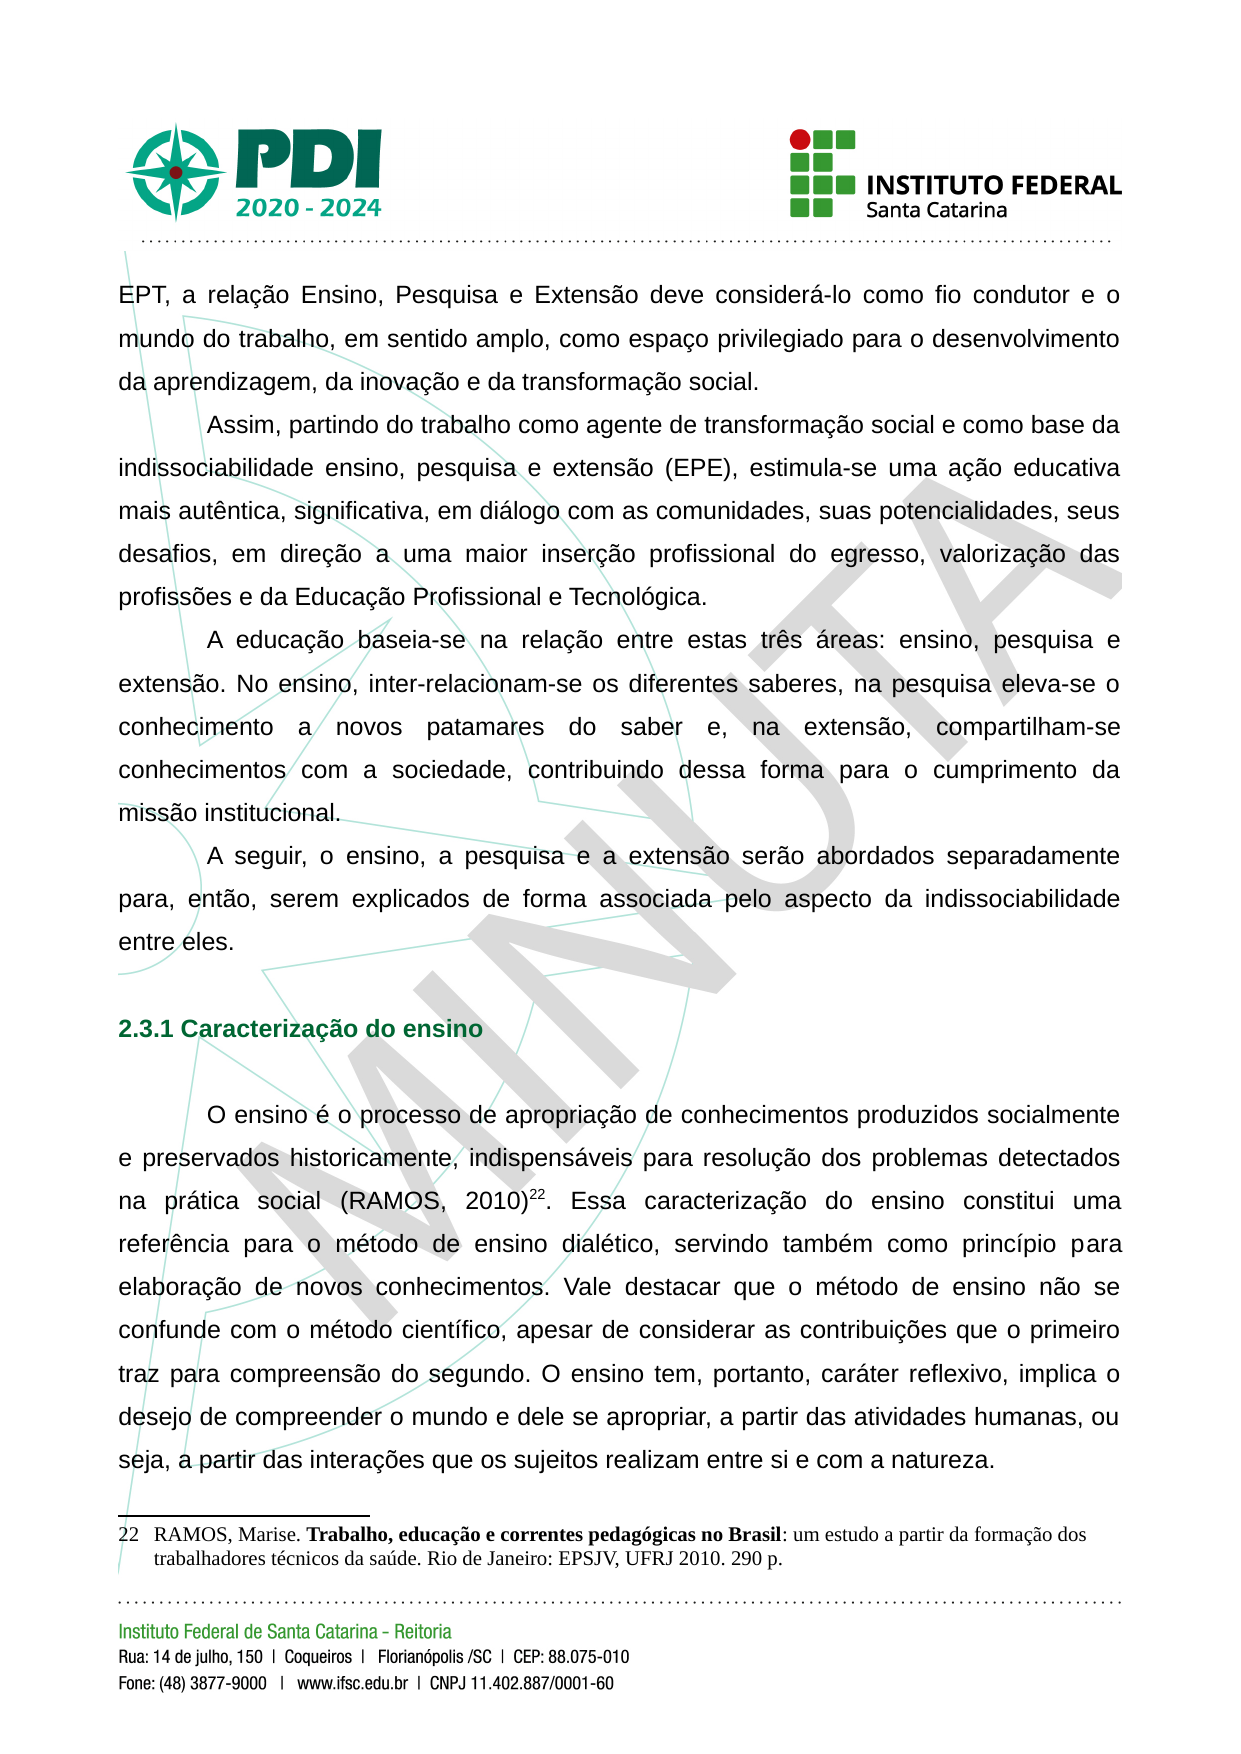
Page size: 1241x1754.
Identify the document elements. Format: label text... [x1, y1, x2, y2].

picture [118, 827, 919, 841]
text - EPT, a relação Ensino, Pesquisa e Extensão deve considerá-lo como fio condutor e o mundo do trabalho, em sentido amplo, como espaço privilegiado para o desenvolvimento da aprendizagem, da inovação e da transformação social. [118, 281, 1122, 396]
picture [118, 118, 1122, 251]
text A educação baseia-se na relação entre estas três áreas: ensino, pesquisa e extensão. No ensino, inter-relacionam-se os diferentes saberes, na pesquisa eleva-se o conhecimento a novos patamares do saber e, na extensão, compartilham-se conhecimentos com a sociedade, contribuindo dessa forma para o cumprimento da missão institucional. [118, 626, 1122, 827]
picture [118, 956, 919, 1014]
picture [118, 611, 919, 626]
picture [118, 1042, 919, 1100]
text Assim, partindo do trabalho como agente de transformação social e como base da indissociabilidade ensino, pesquisa e extensão (EPE), estimula-se uma ação educativa mais autêntica, significativa, em diálogo com as comunidades, suas potencialidades, seus desafios, em direção a uma maior inserção profissional do egresso, valorização das profissões e da Educação Profissional e Tecnológica. [118, 410, 1122, 611]
subtitle 2.3.1 Caracterização do ensino [118, 1014, 1122, 1042]
text RAMOS, Marise. Trabalho, educação e correntes pedagógicas no Brasil: um estudo a partir da formação dos trabalhadores técnicos da saúde. Rio de Janeiro: EPSJV, UFRJ 2010. 290 p. [118, 1522, 1122, 1570]
text A seguir, o ensino, a pesquisa e a extensão serão abordados separadamente para, então, serem explicados de forma associada pelo aspecto da indissociabilidade entre eles. [118, 841, 1122, 956]
picture [220, 1599, 1021, 1699]
text O ensino é o processo de apropriação de conhecimentos produzidos socialmente e preservados historicamente, indispensáveis para resolução dos problemas detectados na prática social (RAMOS, 2010). Essa caracterização do ensino constitui uma referência para o método de ensino dialético, servindo também como princípio para elaboração de novos conhecimentos. Vale destacar que o método de ensino não se confunde com o método científico, apesar de considerar as contribuições que o primeiro traz para compreensão do segundo. O ensino tem, portanto, caráter reflexivo, implica o desejo de compreender o mundo e dele se apropriar, a partir das atividades humanas, ou seja, a partir das interações que os sujeitos realizam entre si e com a natureza. [118, 1100, 1122, 1474]
